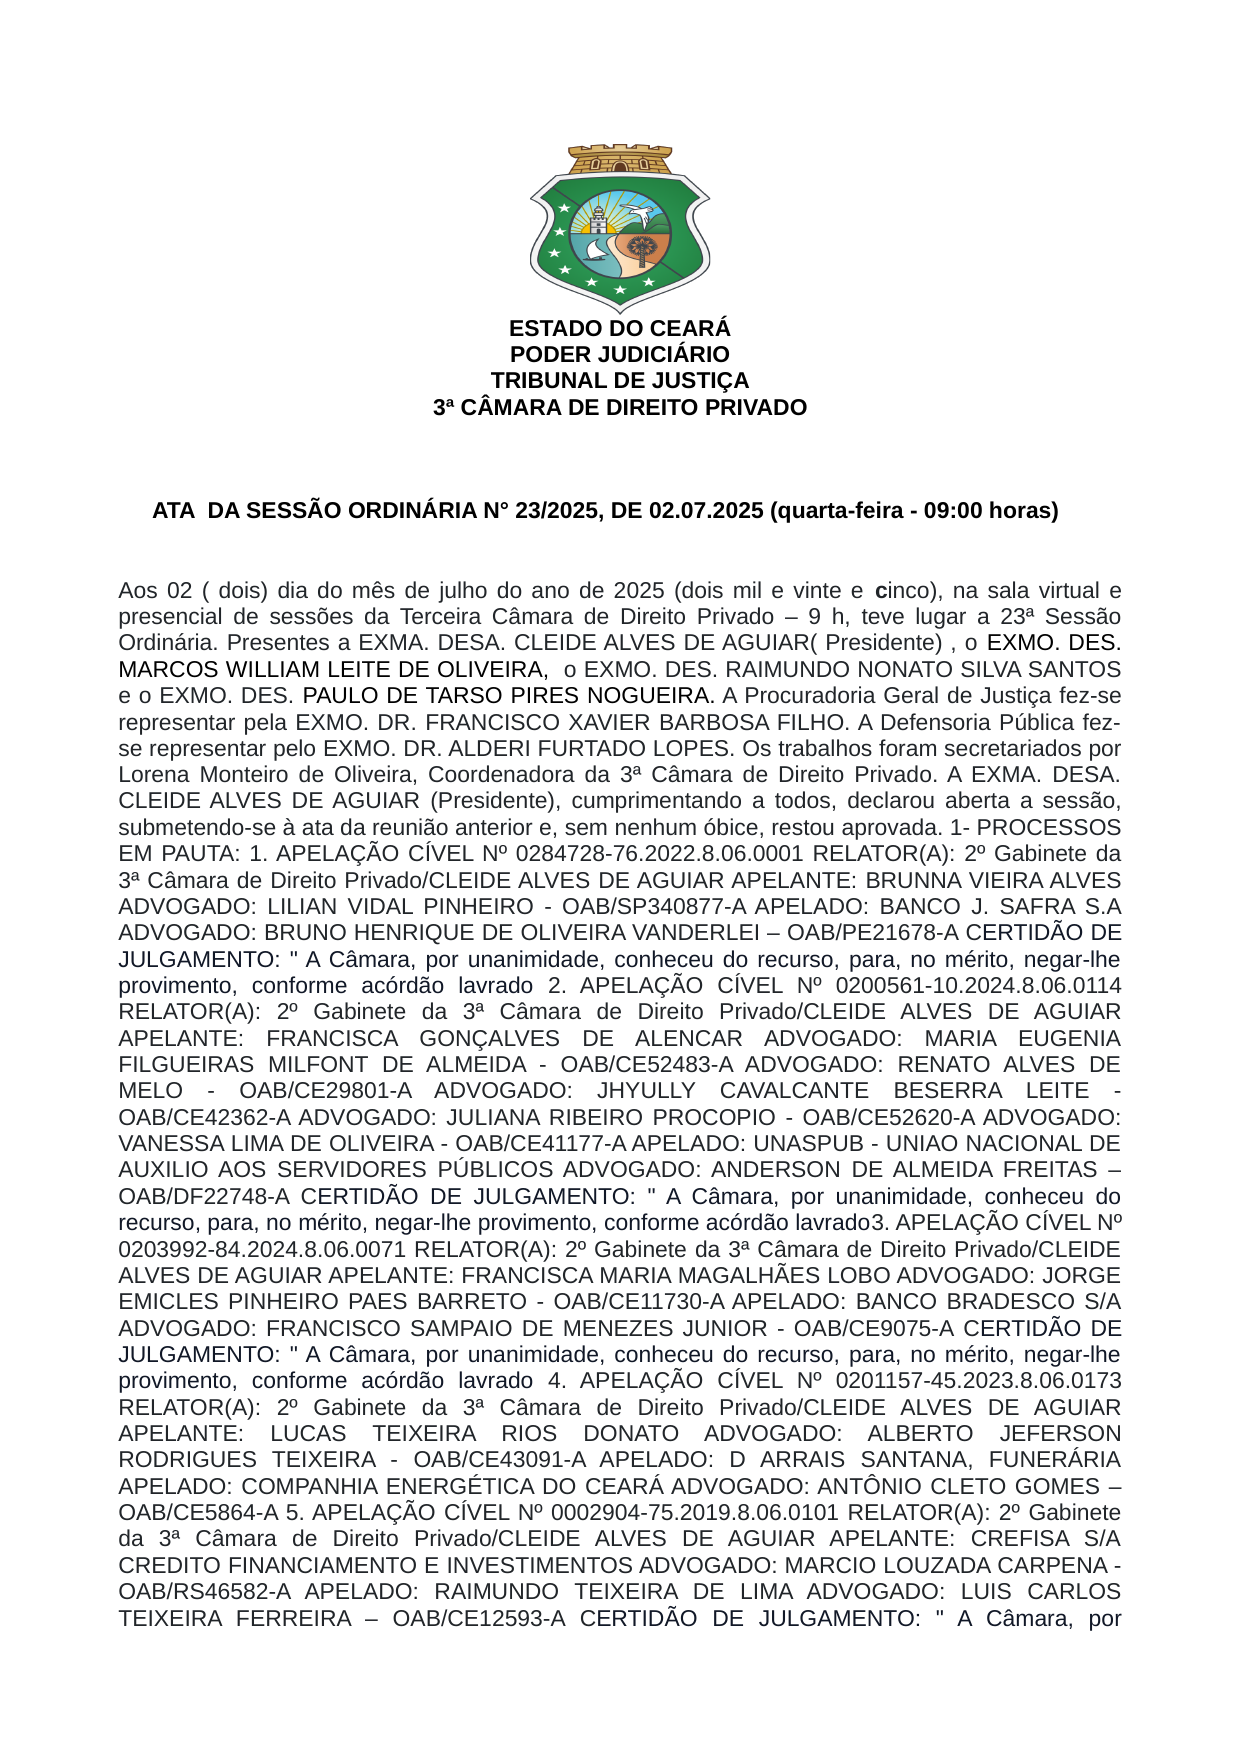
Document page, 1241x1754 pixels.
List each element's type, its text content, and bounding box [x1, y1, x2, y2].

text PODER JUDICIÁRIO [118, 341, 1122, 367]
text ATA DA SESSÃO ORDINÁRIA N° 23/2025, DE 02.07.2025 (quarta-feira - 09:00 horas) [89, 497, 1122, 552]
text 3ª CÂMARA DE DIREITO PRIVADO [118, 394, 1122, 420]
text TRIBUNAL DE JUSTIÇA [118, 367, 1122, 394]
text ESTADO DO CEARÁ [118, 315, 1122, 341]
text Aos 02 ( dois) dia do mês de julho do ano de 2025 (dois mil e vinte e cinco), na sala virtual e presencial de sessões da Terceira Câmara de Direito Privado – 9 h, teve lugar a 23ª Sessão Ordinária. Presentes a EXMA. DESA. CLEIDE ALVES DE AGUIAR( Presidente) , o EXMO. DES. MARCOS WILLIAM LEITE DE OLIVEIRA, o EXMO. DES. RAIMUNDO NONATO SILVA SANTOS e o EXMO. DES. PAULO DE TARSO PIRES NOGUEIRA. A Procuradoria Geral de Justiça fez-se representar pela EXMO. DR. FRANCISCO XAVIER BARBOSA FILHO. A Defensoria Pública fez-se representar pelo EXMO. DR. ALDERI FURTADO LOPES. Os trabalhos foram secretariados por Lorena Monteiro de Oliveira, Coordenadora da 3ª Câmara de Direito Privado. A EXMA. DESA. CLEIDE ALVES DE AGUIAR (Presidente), cumprimentando a todos, declarou aberta a sessão, submetendo-se à ata da reunião anterior e, sem nenhum óbice, restou aprovada. 1- PROCESSOS EM PAUTA: 1. APELAÇÃO CÍVEL Nº 0284728-76.2022.8.06.0001 RELATOR(A): 2º Gabinete da 3ª Câmara de Direito Privado/CLEIDE ALVES DE AGUIAR APELANTE: BRUNNA VIEIRA ALVES ADVOGADO: LILIAN VIDAL PINHEIRO - OAB/SP340877-A APELADO: BANCO J. SAFRA S.A ADVOGADO: BRUNO HENRIQUE DE OLIVEIRA VANDERLEI – OAB/PE21678-A CERTIDÃO DE JULGAMENTO: " A Câmara, por unanimidade, conheceu do recurso, para, no mérito, negar-lhe provimento, conforme acórdão lavrado 2. APELAÇÃO CÍVEL Nº 0200561-10.2024.8.06.0114 RELATOR(A): 2º Gabinete da 3ª Câmara de Direito Privado/CLEIDE ALVES DE AGUIAR APELANTE: FRANCISCA GONÇALVES DE ALENCAR ADVOGADO: MARIA EUGENIA FILGUEIRAS MILFONT DE ALMEIDA - OAB/CE52483-A ADVOGADO: RENATO ALVES DE MELO - OAB/CE29801-A ADVOGADO: JHYULLY CAVALCANTE BESERRA LEITE - OAB/CE42362-A ADVOGADO: JULIANA RIBEIRO PROCOPIO - OAB/CE52620-A ADVOGADO: VANESSA LIMA DE OLIVEIRA - OAB/CE41177-A APELADO: UNASPUB - UNIAO NACIONAL DE AUXILIO AOS SERVIDORES PÚBLICOS ADVOGADO: ANDERSON DE ALMEIDA FREITAS – OAB/DF22748-A CERTIDÃO DE JULGAMENTO: " A Câmara, por unanimidade, conheceu do recurso, para, no mérito, negar-lhe provimento, conforme acórdão lavrado3. APELAÇÃO CÍVEL Nº 0203992-84.2024.8.06.0071 RELATOR(A): 2º Gabinete da 3ª Câmara de Direito Privado/CLEIDE ALVES DE AGUIAR APELANTE: FRANCISCA MARIA MAGALHÃES LOBO ADVOGADO: JORGE EMICLES PINHEIRO PAES BARRETO - OAB/CE11730-A APELADO: BANCO BRADESCO S/A ADVOGADO: FRANCISCO SAMPAIO DE MENEZES JUNIOR - OAB/CE9075-A CERTIDÃO DE JULGAMENTO: " A Câmara, por unanimidade, conheceu do recurso, para, no mérito, negar-lhe provimento, conforme acórdão lavrado 4. APELAÇÃO CÍVEL Nº 0201157-45.2023.8.06.0173 RELATOR(A): 2º Gabinete da 3ª Câmara de Direito Privado/CLEIDE ALVES DE AGUIAR APELANTE: LUCAS TEIXEIRA RIOS DONATO ADVOGADO: ALBERTO JEFERSON RODRIGUES TEIXEIRA - OAB/CE43091-A APELADO: D ARRAIS SANTANA, FUNERÁRIA APELADO: COMPANHIA ENERGÉTICA DO CEARÁ ADVOGADO: ANTÔNIO CLETO GOMES – OAB/CE5864-A 5. APELAÇÃO CÍVEL Nº 0002904-75.2019.8.06.0101 RELATOR(A): 2º Gabinete da 3ª Câmara de Direito Privado/CLEIDE ALVES DE AGUIAR APELANTE: CREFISA S/A CREDITO FINANCIAMENTO E INVESTIMENTOS ADVOGADO: MARCIO LOUZADA CARPENA - OAB/RS46582-A APELADO: RAIMUNDO TEIXEIRA DE LIMA ADVOGADO: LUIS CARLOS TEIXEIRA FERREIRA – OAB/CE12593-A CERTIDÃO DE JULGAMENTO: " A Câmara, por [118, 577, 1122, 1631]
picture [530, 144, 711, 315]
